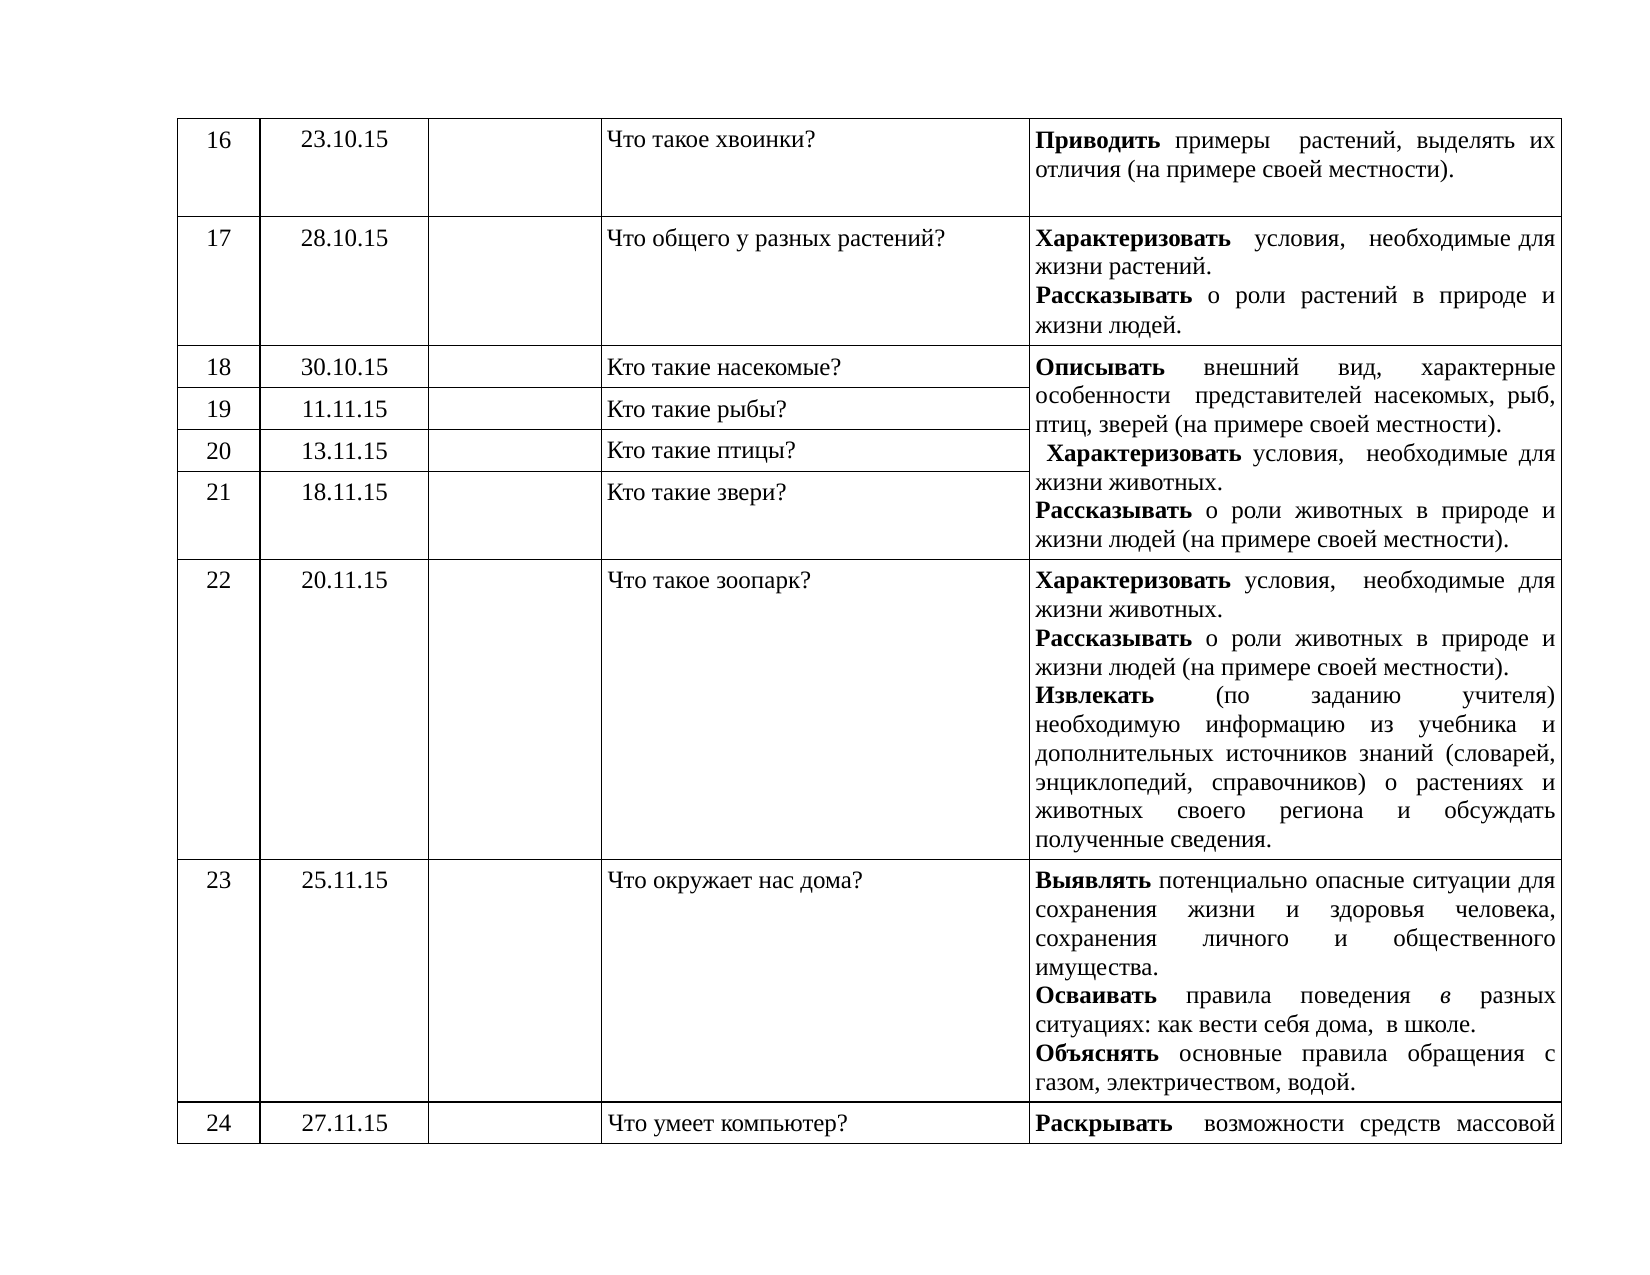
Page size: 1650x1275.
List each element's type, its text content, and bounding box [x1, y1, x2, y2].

table_cell 13.11.15 [261, 430, 428, 471]
table_cell 23 [178, 860, 259, 1101]
table_cell 21 [178, 472, 259, 559]
table_cell 20 [178, 430, 259, 471]
table_cell 23.10.15 [261, 119, 428, 216]
table_cell 27.11.15 [261, 1103, 428, 1143]
table_cell Что такое хвоинки? [602, 119, 1029, 216]
table_cell [429, 388, 601, 429]
table_cell Характеризовать условия, необходимые для жизни растений. Рассказывать о роли растений в природе и жизни людей. [1030, 217, 1561, 345]
table_cell 17 [178, 217, 259, 345]
table_cell 20.11.15 [261, 560, 428, 859]
table_cell 28.10.15 [261, 217, 428, 345]
table_cell Кто такие рыбы? [602, 388, 1029, 429]
table_cell Описывать внешний вид, характерные особенности представителей насекомых, рыб, птиц, зверей (на примере своей местности). Характеризовать условия, необходимые для жизни животных. Рассказывать о роли животных в природе и жизни людей (на примере своей местности). [1030, 346, 1561, 559]
table_cell Кто такие звери? [602, 472, 1029, 559]
table_cell [429, 430, 601, 471]
table_cell [429, 472, 601, 559]
table_cell [429, 560, 601, 859]
table_cell [429, 860, 601, 1101]
table_cell [429, 1103, 601, 1143]
table_cell 18.11.15 [261, 472, 428, 559]
table_cell Кто такие насекомые? [602, 346, 1029, 387]
table_cell [429, 119, 601, 216]
table_cell Приводить примеры растений, выделять их отличия (на примере своей местности). [1030, 119, 1561, 216]
table_cell 25.11.15 [261, 860, 428, 1101]
table_cell Что умеет компьютер? [602, 1103, 1029, 1143]
table_cell [429, 217, 601, 345]
table_cell Что общего у разных растений? [602, 217, 1029, 345]
table_cell [429, 346, 601, 387]
table_cell Раскрывать возможности средств массовой [1030, 1103, 1561, 1143]
table_cell Что окружает нас дома? [602, 860, 1029, 1101]
table_cell Характеризовать условия, необходимые для жизни животных. Рассказывать о роли животных в природе и жизни людей (на примере своей местности). Извлекать (по заданию учителя) необходимую информацию из учебника и дополнительных источников знаний (словарей, энциклопедий, справочников) о растениях и животных своего региона и обсуждать полученные сведения. [1030, 560, 1561, 859]
table_cell Что такое зоопарк? [602, 560, 1029, 859]
table_cell 24 [178, 1103, 259, 1143]
table_cell 11.11.15 [261, 388, 428, 429]
table_cell Кто такие птицы? [602, 430, 1029, 471]
table_cell 30.10.15 [261, 346, 428, 387]
table_cell 19 [178, 388, 259, 429]
table_cell Выявлять потенциально опасные ситуации для сохранения жизни и здоровья человека, сохранения личного и общественного имущества. Осваивать правила поведения в разных ситуациях: как вести себя дома, в школе. Объяснять основные правила обращения с газом, электричеством, водой. [1030, 860, 1561, 1101]
table_cell 16 [178, 119, 259, 216]
table_cell 22 [178, 560, 259, 859]
table_cell 18 [178, 346, 259, 387]
